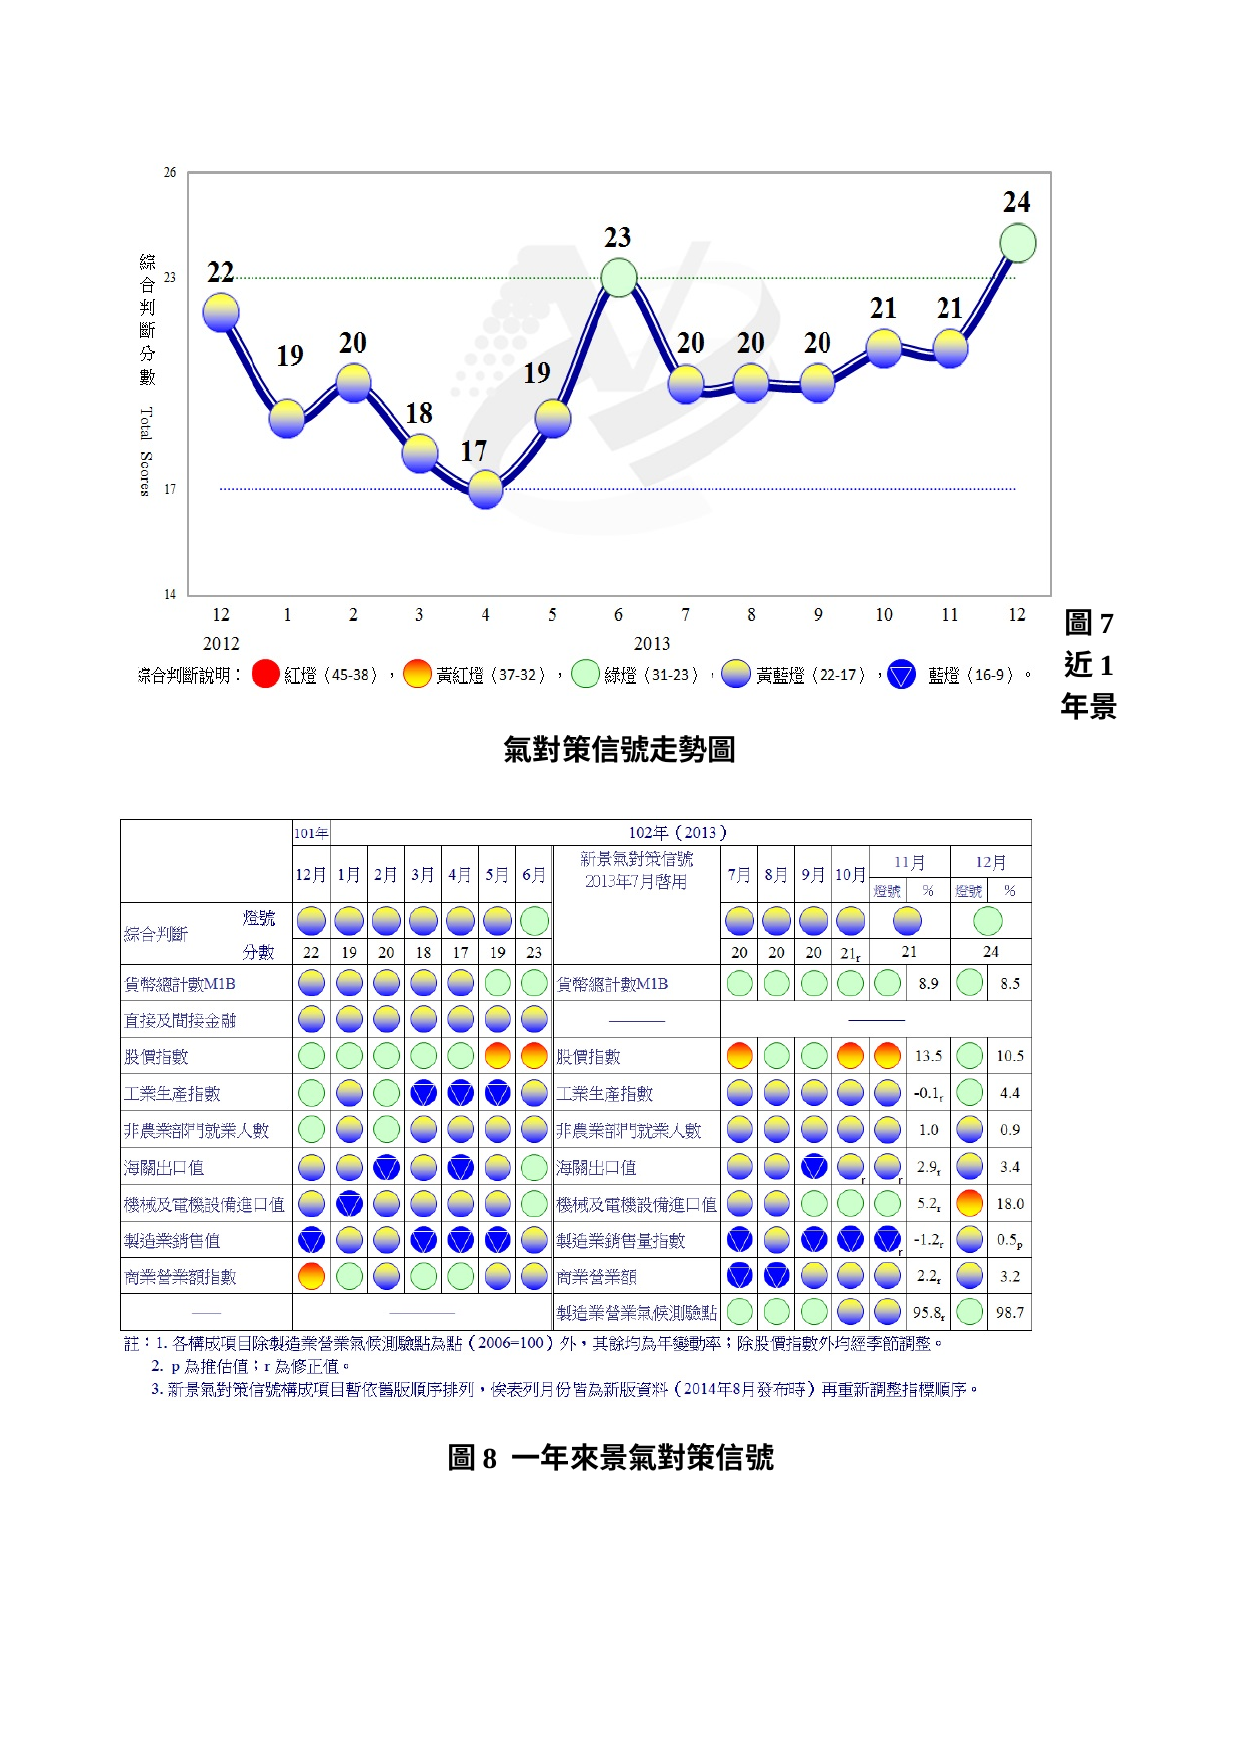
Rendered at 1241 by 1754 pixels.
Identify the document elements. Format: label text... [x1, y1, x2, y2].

text 圖7 近1年景氣對策信號走勢圖 [118, 599, 1122, 768]
picture [118, 816, 1036, 1401]
picture [138, 162, 1057, 696]
text 圖8 一年來景氣對策信號 [118, 1434, 1122, 1477]
